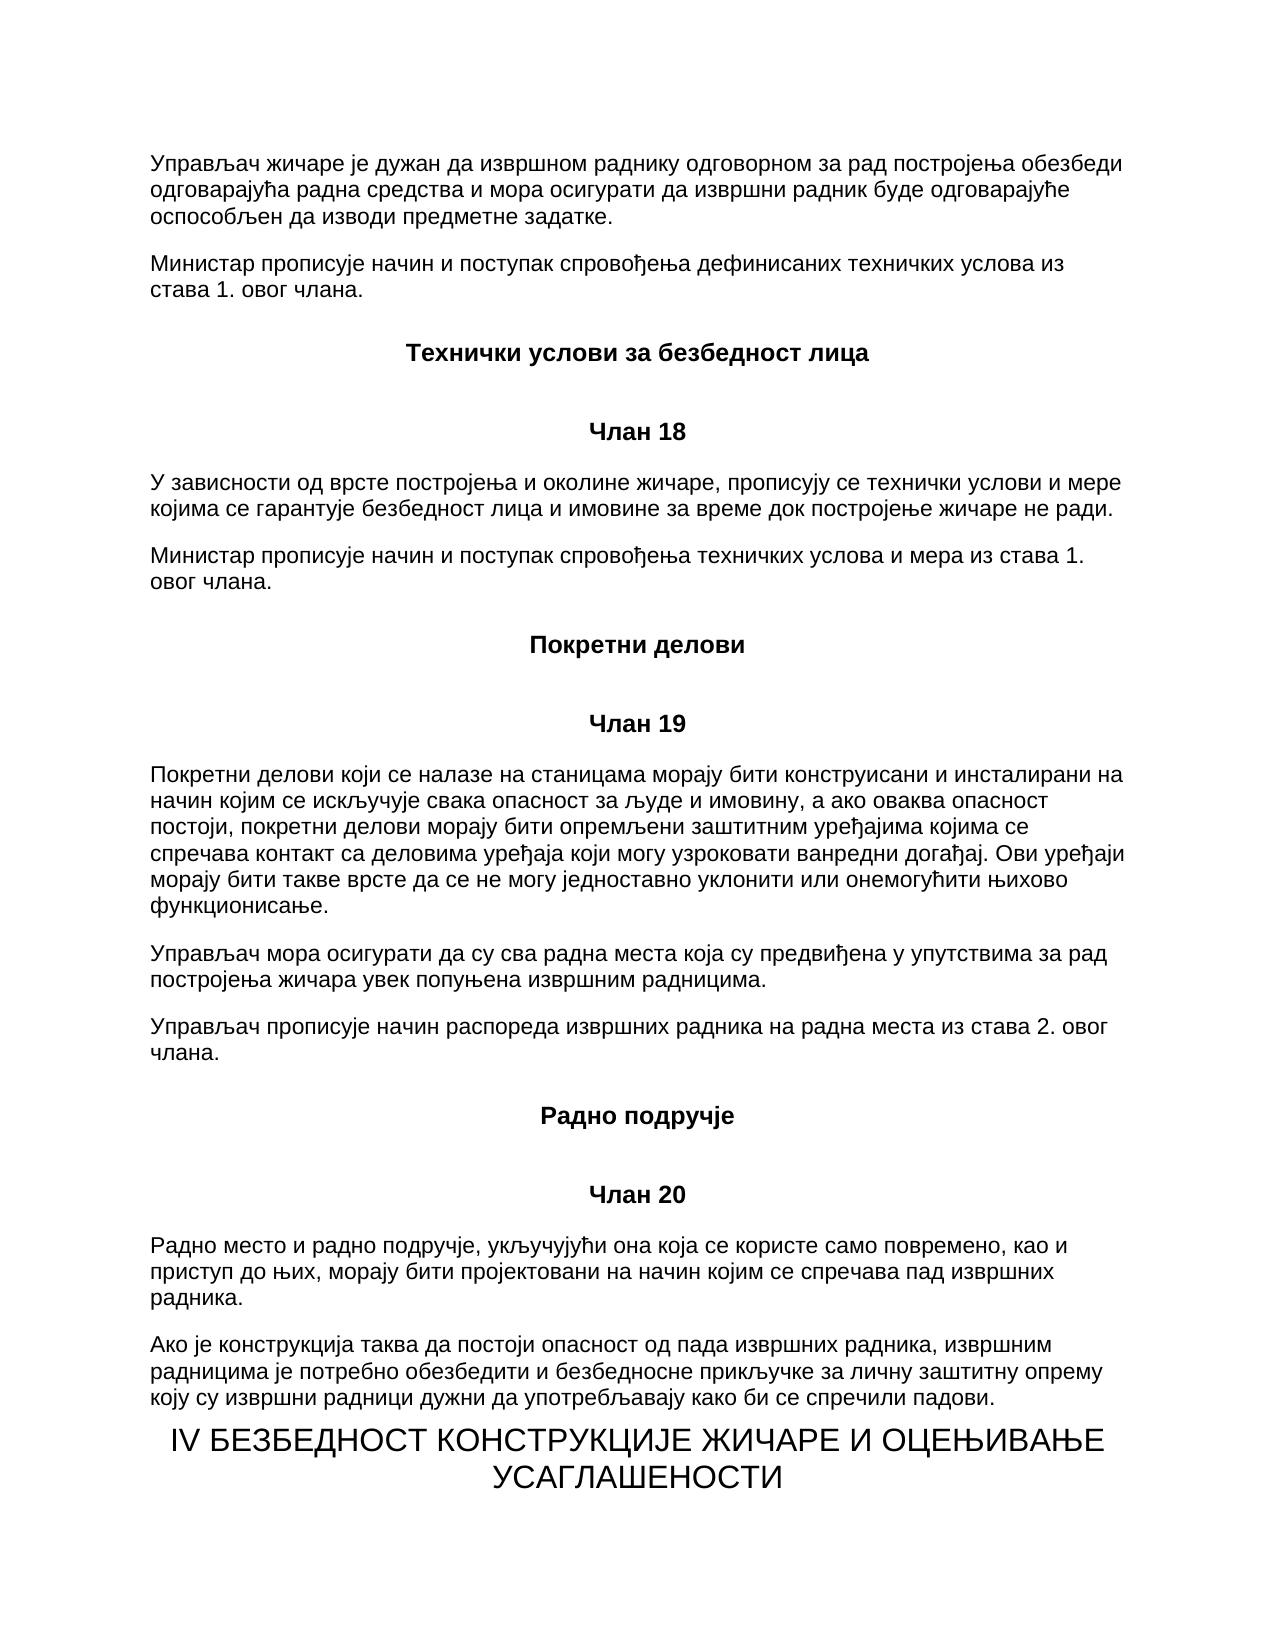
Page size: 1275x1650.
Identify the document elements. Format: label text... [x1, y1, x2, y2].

text Члан 20 [150, 1180, 1125, 1209]
text Радно подручје [150, 1101, 1125, 1130]
text Управљач прописује начин распореда извршних радника на радна места из става 2. овог члана. [150, 1013, 1125, 1066]
text Ако је конструкција таква да постоји опасност од пада извршних радника, извршним радницима је потребно обезбедити и безбедносне прикључке за личну заштитну опрему коју су извршни радници дужни да употребљавају како би се спречили падови. [150, 1331, 1125, 1411]
text Покретни делови [150, 630, 1125, 659]
text У зависности од врсте постројења и околине жичаре, прописују се технички услови и мере којима се гарантује безбедност лица и имовине за време док постројење жичаре не ради. [150, 468, 1125, 521]
text Министар прописује начин и поступак спровођења техничких услова и мера из става 1. овог члана. [150, 542, 1125, 595]
text Члан 19 [150, 709, 1125, 738]
text IV БЕЗБЕДНОСТ КОНСТРУКЦИЈЕ ЖИЧАРЕ И ОЦЕЊИВАЊЕ УСАГЛАШЕНОСТИ [150, 1421, 1125, 1495]
text Покретни делови који се налазе на станицама морају бити конструисани и инсталирани на начин којим се искључује свака опасност за људе и имовину, а ако оваква опасност постоји, покретни делови морају бити опремљени заштитним уређајима којима се спречава контакт са деловима уређаја који могу узроковати ванредни догађај. Ови уређаји морају бити такве врсте да се не могу једноставно уклонити или онемогућити њихово функционисање. [150, 761, 1125, 919]
text Члан 18 [150, 417, 1125, 446]
text Технички услови за безбедност лица [150, 338, 1125, 367]
text Управљач мора осигурати да су сва радна места која су предвиђена у упутствима за рад постројења жичара увек попуњена извршним радницима. [150, 939, 1125, 992]
text Радно место и радно подручје, укључујући она која се користе само повремено, као и приступ до њих, морају бити пројектовани на начин којим се спречава пад извршних радника. [150, 1232, 1125, 1311]
text Управљач жичаре је дужан да извршном раднику одговорном за рад постројења обезбеди одговарајућа радна средства и мора осигурати да извршни радник буде одговарајуће оспособљен да изводи предметне задатке. [150, 150, 1125, 229]
text Министар прописује начин и поступак спровођења дефинисаних техничких услова из става 1. овог члана. [150, 250, 1125, 303]
